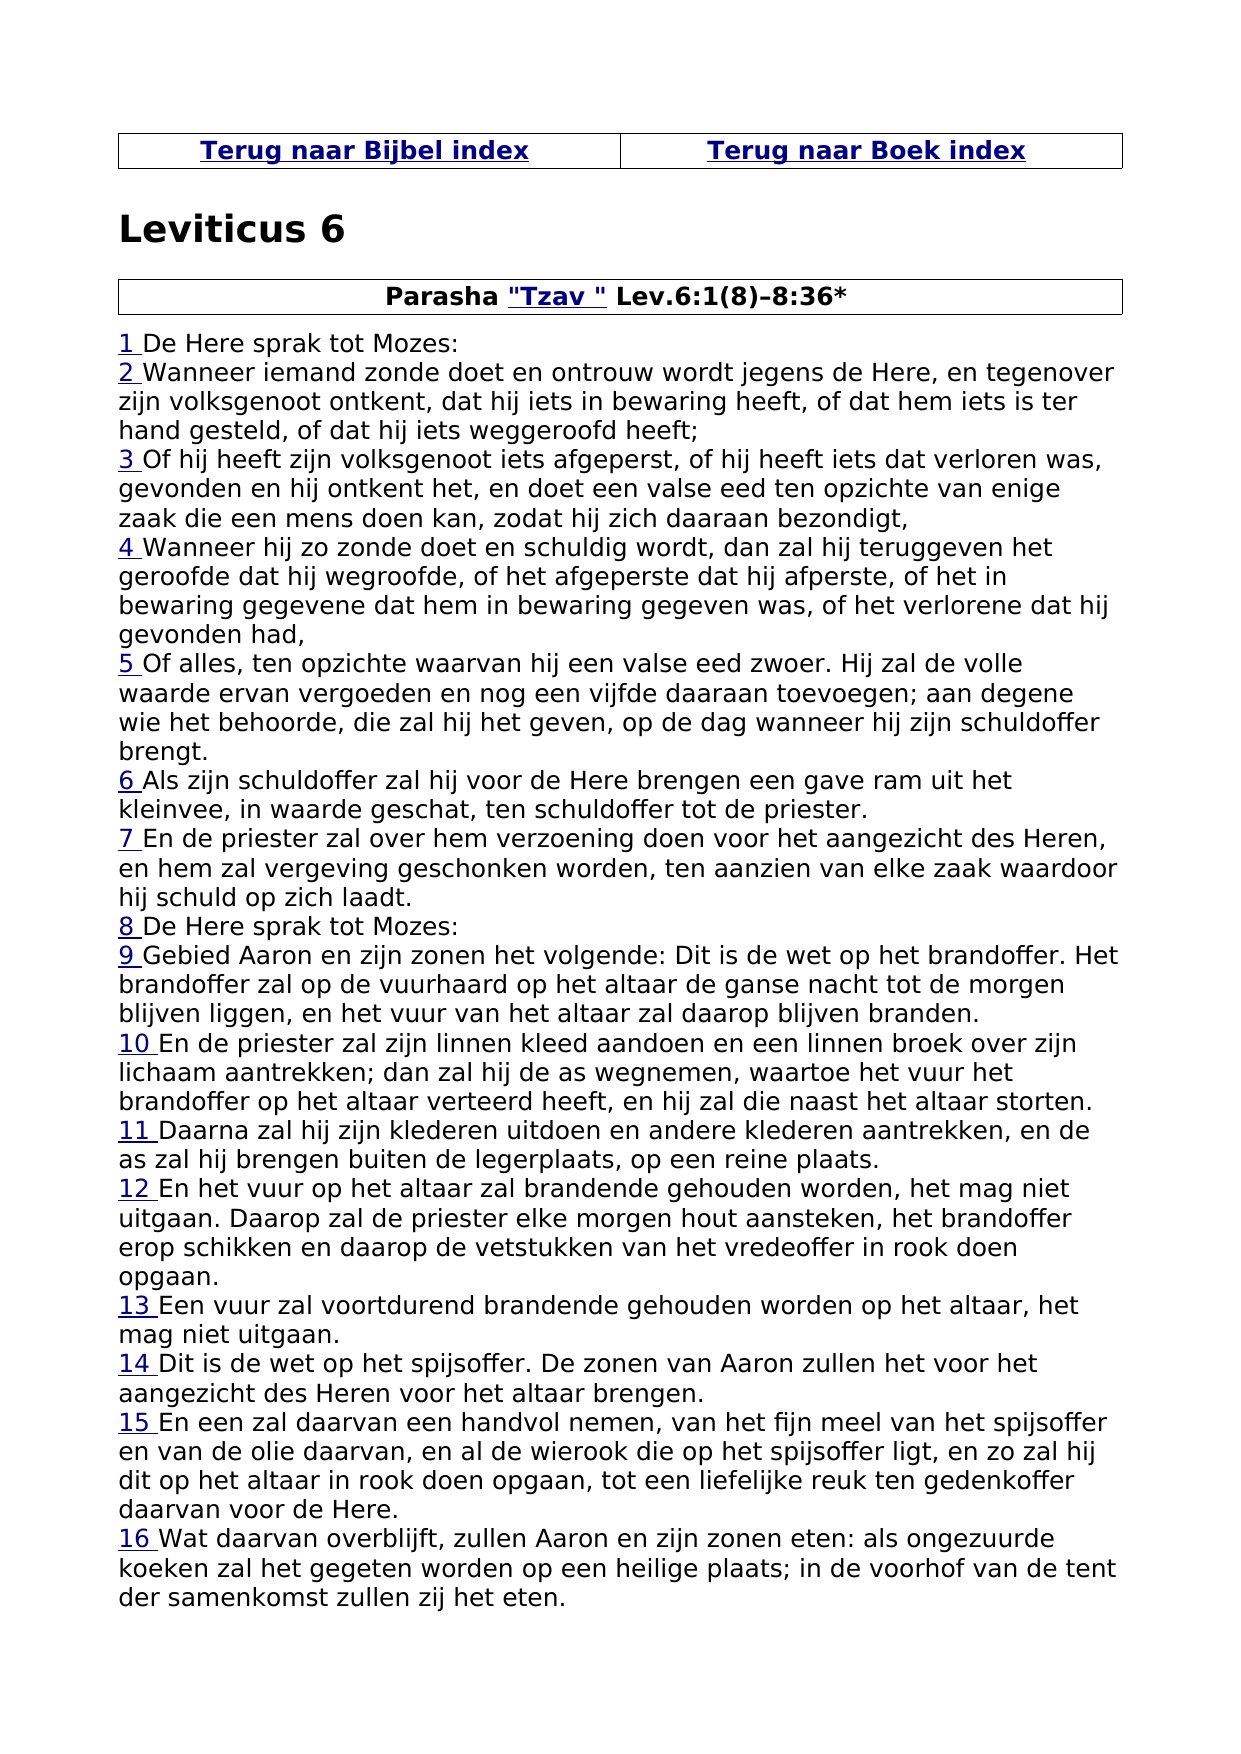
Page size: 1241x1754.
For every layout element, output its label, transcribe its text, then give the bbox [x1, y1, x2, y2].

text 1 De Here sprak tot Mozes: 2 Wanneer iemand zonde doet en ontrouw wordt jegens de Here, en tegenover zijn volksgenoot ontkent, dat hij iets in bewaring heeft, of dat hem iets is ter hand gesteld, of dat hij iets weggeroofd heeft; 3 Of hij heeft zijn volksgenoot iets afgeperst, of hij heeft iets dat verloren was, gevonden en hij ontkent het, en doet een valse eed ten opzichte van enige zaak die een mens doen kan, zodat hij zich daaraan bezondigt, 4 Wanneer hij zo zonde doet en schuldig wordt, dan zal hij teruggeven het geroofde dat hij wegroofde, of het afgeperste dat hij afperste, of het in bewaring gegevene dat hem in bewaring gegeven was, of het verlorene dat hij gevonden had, 5 Of alles, ten opzichte waarvan hij een valse eed zwoer. Hij zal de volle waarde ervan vergoeden en nog een vijfde daaraan toevoegen; aan degene wie het behoorde, die zal hij het geven, op de dag wanneer hij zijn schuldoffer brengt. 6 Als zijn schuldoffer zal hij voor de Here brengen een gave ram uit het kleinvee, in waarde geschat, ten schuldoffer tot de priester. 7 En de priester zal over hem verzoening doen voor het aangezicht des Heren, en hem zal vergeving geschonken worden, ten aanzien van elke zaak waardoor hij schuld op zich laadt. 8 De Here sprak tot Mozes: 9 Gebied Aaron en zijn zonen het volgende: Dit is de wet op het brandoffer. Het brandoffer zal op de vuurhaard op het altaar de ganse nacht tot de morgen blijven liggen, en het vuur van het altaar zal daarop blijven branden. 10 En de priester zal zijn linnen kleed aandoen en een linnen broek over zijn lichaam aantrekken; dan zal hij de as wegnemen, waartoe het vuur het brandoffer op het altaar verteerd heeft, en hij zal die naast het altaar storten. 11 Daarna zal hij zijn klederen uitdoen en andere klederen aantrekken, en de as zal hij brengen buiten de legerplaats, op een reine plaats. 12 En het vuur op het altaar zal brandende gehouden worden, het mag niet uitgaan. Daarop zal de priester elke morgen hout aansteken, het brandoffer erop schikken en daarop de vetstukken van het vredeoffer in rook doen opgaan. 13 Een vuur zal voortdurend brandende gehouden worden op het altaar, het mag niet uitgaan. 14 Dit is de wet op het spijsoffer. De zonen van Aaron zullen het voor het aangezicht des Heren voor het altaar brengen. 15 En een zal daarvan een handvol nemen, van het fijn meel van het spijsoffer en van de olie daarvan, en al de wierook die op het spijsoffer ligt, en zo zal hij dit op het altaar in rook doen opgaan, tot een liefelijke reuk ten gedenkoffer daarvan voor de Here. 16 Wat daarvan overblijft, zullen Aaron en zijn zonen eten: als ongezuurde koeken zal het gegeten worden op een heilige plaats; in de voorhof van de tent der samenkomst zullen zij het eten. [118, 329, 1122, 1612]
table_header Terug naar Bijbel index [119, 134, 620, 168]
table_header Parasha "Tzav " Lev.6:1(8)–8:36* [119, 280, 1122, 314]
subtitle Leviticus 6 [118, 208, 1122, 252]
table_header Terug naar Boek index [621, 134, 1122, 168]
